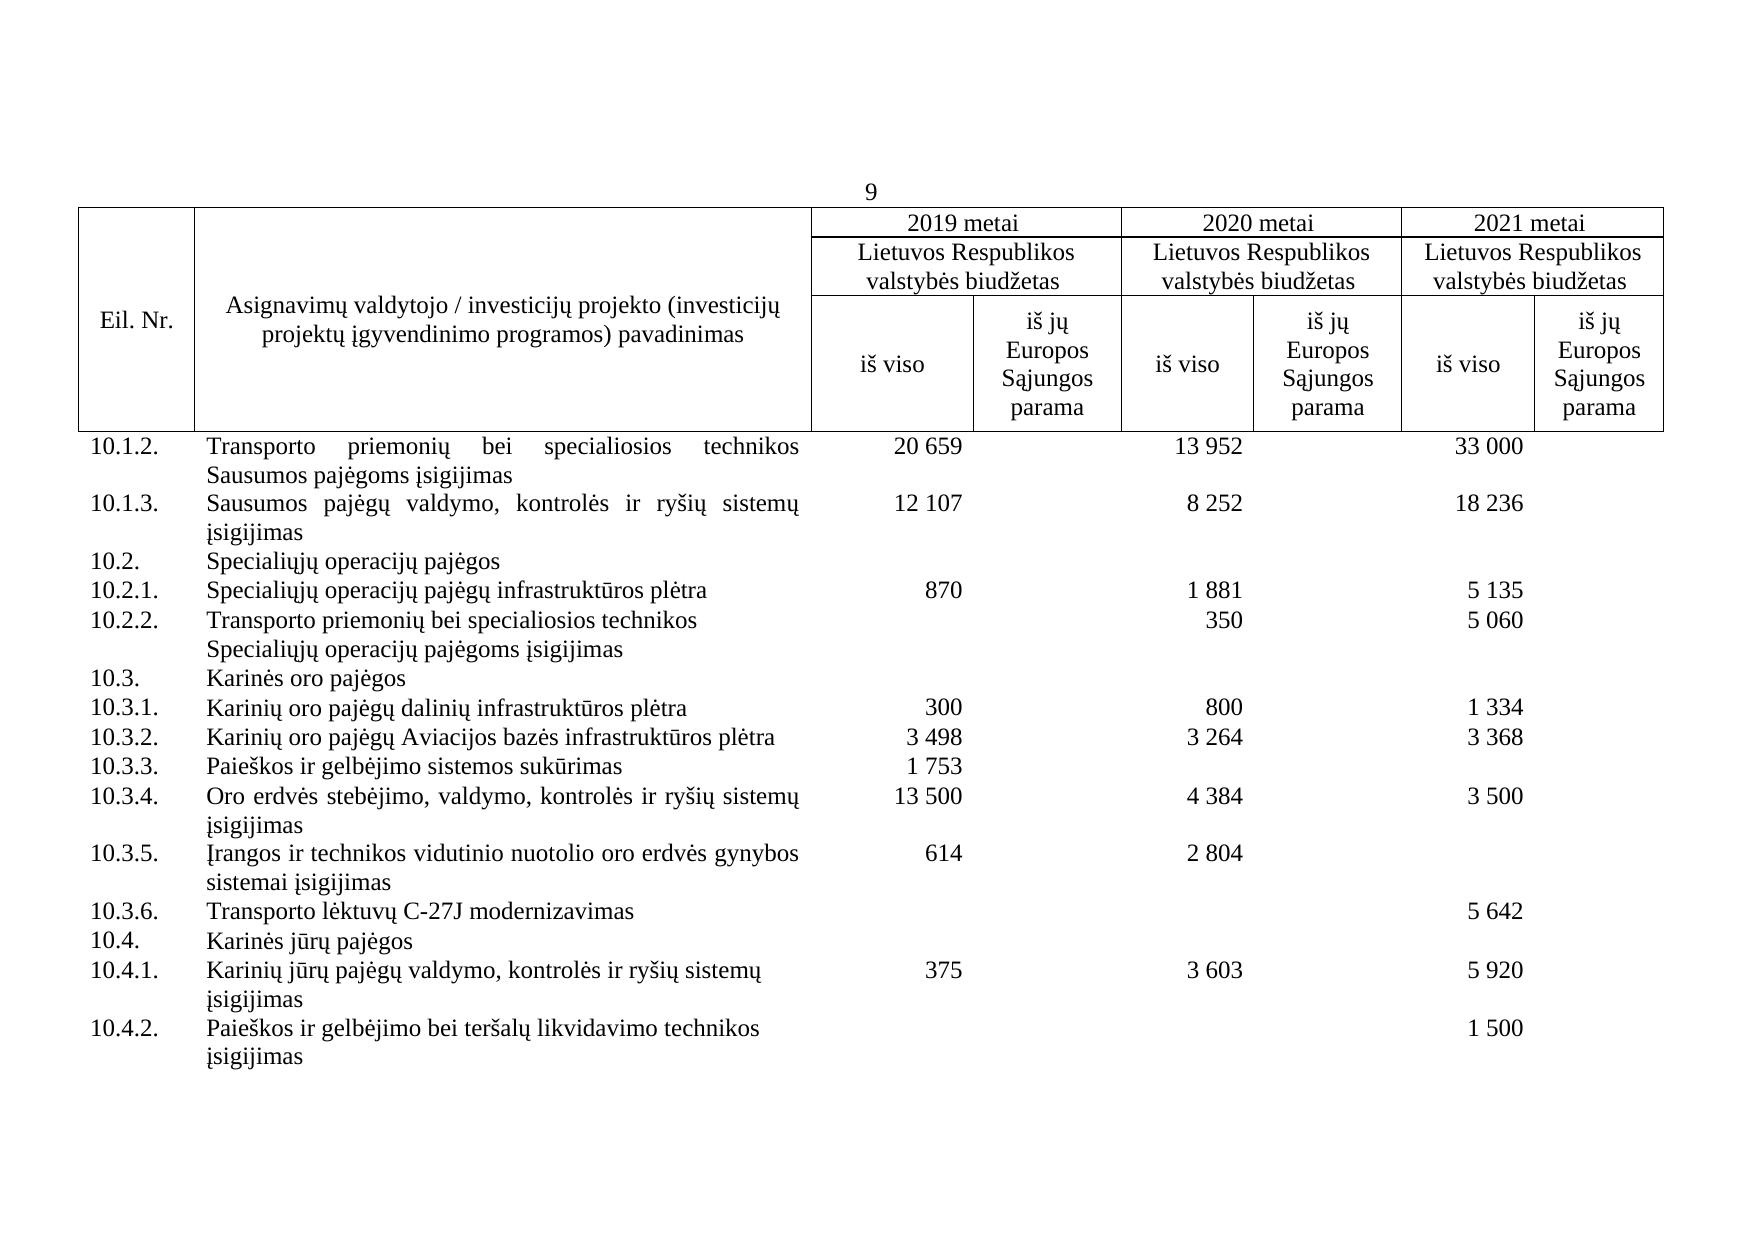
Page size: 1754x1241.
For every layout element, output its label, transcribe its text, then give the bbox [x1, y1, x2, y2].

table_cell Oro erdvės stebėjimo, valdymo, kontrolės ir ryšių sistemų įsigijimas [195, 781, 811, 838]
table_cell [811, 926, 973, 955]
table_cell iš jų Europos Sąjungos parama [974, 296, 1121, 431]
table_cell 5 135 [1402, 576, 1534, 605]
table_cell [1121, 896, 1254, 926]
table_cell 10.3.4. [79, 781, 195, 838]
table_cell [1535, 432, 1664, 488]
table_cell [1402, 839, 1534, 896]
table_cell [973, 839, 1121, 896]
table_cell 614 [811, 839, 973, 896]
table_cell [1254, 896, 1402, 926]
table_cell iš viso [1122, 296, 1253, 431]
table_cell [1535, 663, 1664, 692]
table_cell Karinių oro pajėgų dalinių infrastruktūros plėtra [195, 692, 811, 722]
table_cell [811, 896, 973, 926]
table_cell [1535, 722, 1664, 751]
table_cell 3 264 [1121, 722, 1254, 751]
table_cell [1535, 751, 1664, 781]
table_cell 10.3.6. [79, 896, 195, 926]
table_cell Sausumos pajėgų valdymo, kontrolės ir ryšių sistemų įsigijimas [195, 489, 811, 546]
table_header Eil. Nr. [79, 208, 194, 431]
table_cell 5 920 [1402, 955, 1534, 1013]
table_cell 10.3. [79, 663, 195, 692]
table_cell [973, 926, 1121, 955]
table_cell 10.3.5. [79, 839, 195, 896]
table_cell [1535, 692, 1664, 722]
table_cell Lietuvos Respublikos valstybės biudžetas [1122, 238, 1401, 295]
table_cell [973, 576, 1121, 605]
table_cell [811, 605, 973, 663]
table_header Asignavimų valdytojo / investicijų projekto (investicijų projektų įgyvendinimo programos) pavadinimas [195, 208, 811, 431]
table_cell [1535, 955, 1664, 1013]
table_cell [1254, 722, 1402, 751]
table_cell 10.1.3. [79, 489, 195, 546]
table_cell Lietuvos Respublikos valstybės biudžetas [812, 238, 1121, 295]
table_cell 1 881 [1121, 576, 1254, 605]
table_cell [1121, 751, 1254, 781]
table_cell [1402, 663, 1534, 692]
table_cell 10.2.2. [79, 605, 195, 663]
table_cell [973, 722, 1121, 751]
table_cell 300 [811, 692, 973, 722]
table_cell [811, 663, 973, 692]
table_cell [1402, 546, 1534, 576]
table_cell [1254, 1013, 1402, 1070]
table_cell 10.4.2. [79, 1013, 195, 1070]
table_cell [1254, 692, 1402, 722]
table_cell 3 603 [1121, 955, 1254, 1013]
table_cell [973, 1013, 1121, 1070]
table_cell [973, 432, 1121, 488]
table_cell [1121, 546, 1254, 576]
table_cell [1402, 751, 1534, 781]
table_cell 13 952 [1121, 432, 1254, 488]
table_cell 350 [1121, 605, 1254, 663]
table_cell 18 236 [1402, 489, 1534, 546]
table_cell 2 804 [1121, 839, 1254, 896]
table_cell 10.2.1. [79, 576, 195, 605]
table_cell 12 107 [811, 489, 973, 546]
table_cell 800 [1121, 692, 1254, 722]
table_cell 10.4. [79, 926, 195, 955]
table_cell 375 [811, 955, 973, 1013]
table_cell 1 500 [1402, 1013, 1534, 1070]
table_cell 10.1.2. [79, 432, 195, 488]
table_cell [1254, 839, 1402, 896]
table_cell [1254, 489, 1402, 546]
table_cell Karinės jūrų pajėgos [195, 926, 811, 955]
table_cell Karinės oro pajėgos [195, 663, 811, 692]
table_cell [1254, 432, 1402, 488]
table_cell [1254, 955, 1402, 1013]
table_cell Įrangos ir technikos vidutinio nuotolio oro erdvės gynybos sistemai įsigijimas [195, 839, 811, 896]
table_cell 33 000 [1402, 432, 1534, 488]
table_cell [1254, 926, 1402, 955]
table_cell [1535, 839, 1664, 896]
table_cell Karinių oro pajėgų Aviacijos bazės infrastruktūros plėtra [195, 722, 811, 751]
table_cell [973, 781, 1121, 838]
table_header 2019 metai [812, 208, 1121, 236]
table_cell [1254, 663, 1402, 692]
table_cell [973, 663, 1121, 692]
table_cell [973, 896, 1121, 926]
table_cell 5 060 [1402, 605, 1534, 663]
table_cell Lietuvos Respublikos valstybės biudžetas [1402, 238, 1663, 295]
table_cell [1121, 663, 1254, 692]
table_cell [1254, 576, 1402, 605]
table_cell Paieškos ir gelbėjimo bei teršalų likvidavimo technikos įsigijimas [195, 1013, 811, 1070]
table_cell 10.4.1. [79, 955, 195, 1013]
table_cell [1535, 605, 1664, 663]
table_cell [1121, 926, 1254, 955]
table_cell 1 334 [1402, 692, 1534, 722]
table_header 2021 metai [1402, 208, 1663, 236]
table_cell 4 384 [1121, 781, 1254, 838]
table_cell 10.2. [79, 546, 195, 576]
table_cell iš viso [812, 296, 973, 431]
table_cell 3 498 [811, 722, 973, 751]
table_cell 10.3.3. [79, 751, 195, 781]
table_cell [1535, 576, 1664, 605]
table_cell 8 252 [1121, 489, 1254, 546]
table_cell Transporto priemonių bei specialiosios technikos Specialiųjų operacijų pajėgoms įsigijimas [195, 605, 811, 663]
table_cell [1535, 926, 1664, 955]
table_cell [1535, 1013, 1664, 1070]
table_cell Specialiųjų operacijų pajėgų infrastruktūros plėtra [195, 576, 811, 605]
table_cell Karinių jūrų pajėgų valdymo, kontrolės ir ryšių sistemų įsigijimas [195, 955, 811, 1013]
table_cell [973, 605, 1121, 663]
table_cell [1535, 781, 1664, 838]
table_cell 20 659 [811, 432, 973, 488]
table_cell [973, 546, 1121, 576]
table_cell [973, 955, 1121, 1013]
table_cell [1254, 605, 1402, 663]
table_cell [1121, 1013, 1254, 1070]
table_cell [811, 1013, 973, 1070]
table_cell 870 [811, 576, 973, 605]
table_header 2020 metai [1122, 208, 1401, 236]
table_cell [1402, 926, 1534, 955]
table_cell [973, 692, 1121, 722]
table_cell [1535, 546, 1664, 576]
table_cell 10.3.2. [79, 722, 195, 751]
table_cell [973, 489, 1121, 546]
table_cell [1535, 896, 1664, 926]
table_cell iš viso [1402, 296, 1534, 431]
table_cell Transporto priemonių bei specialiosios technikos Sausumos pajėgoms įsigijimas [195, 432, 811, 488]
table_cell 13 500 [811, 781, 973, 838]
table_cell iš jų Europos Sąjungos parama [1535, 296, 1663, 431]
table_cell 3 500 [1402, 781, 1534, 838]
table_cell 10.3.1. [79, 692, 195, 722]
table_cell 1 753 [811, 751, 973, 781]
table_cell [1254, 751, 1402, 781]
table_cell Specialiųjų operacijų pajėgos [195, 546, 811, 576]
table_cell [1254, 781, 1402, 838]
table_cell [973, 751, 1121, 781]
table_cell 3 368 [1402, 722, 1534, 751]
table_cell [1254, 546, 1402, 576]
table_cell Paieškos ir gelbėjimo sistemos sukūrimas [195, 751, 811, 781]
table_cell [811, 546, 973, 576]
table_cell Transporto lėktuvų C-27J modernizavimas [195, 896, 811, 926]
table_cell 5 642 [1402, 896, 1534, 926]
table_cell iš jų Europos Sąjungos parama [1254, 296, 1401, 431]
table_cell [1535, 489, 1664, 546]
